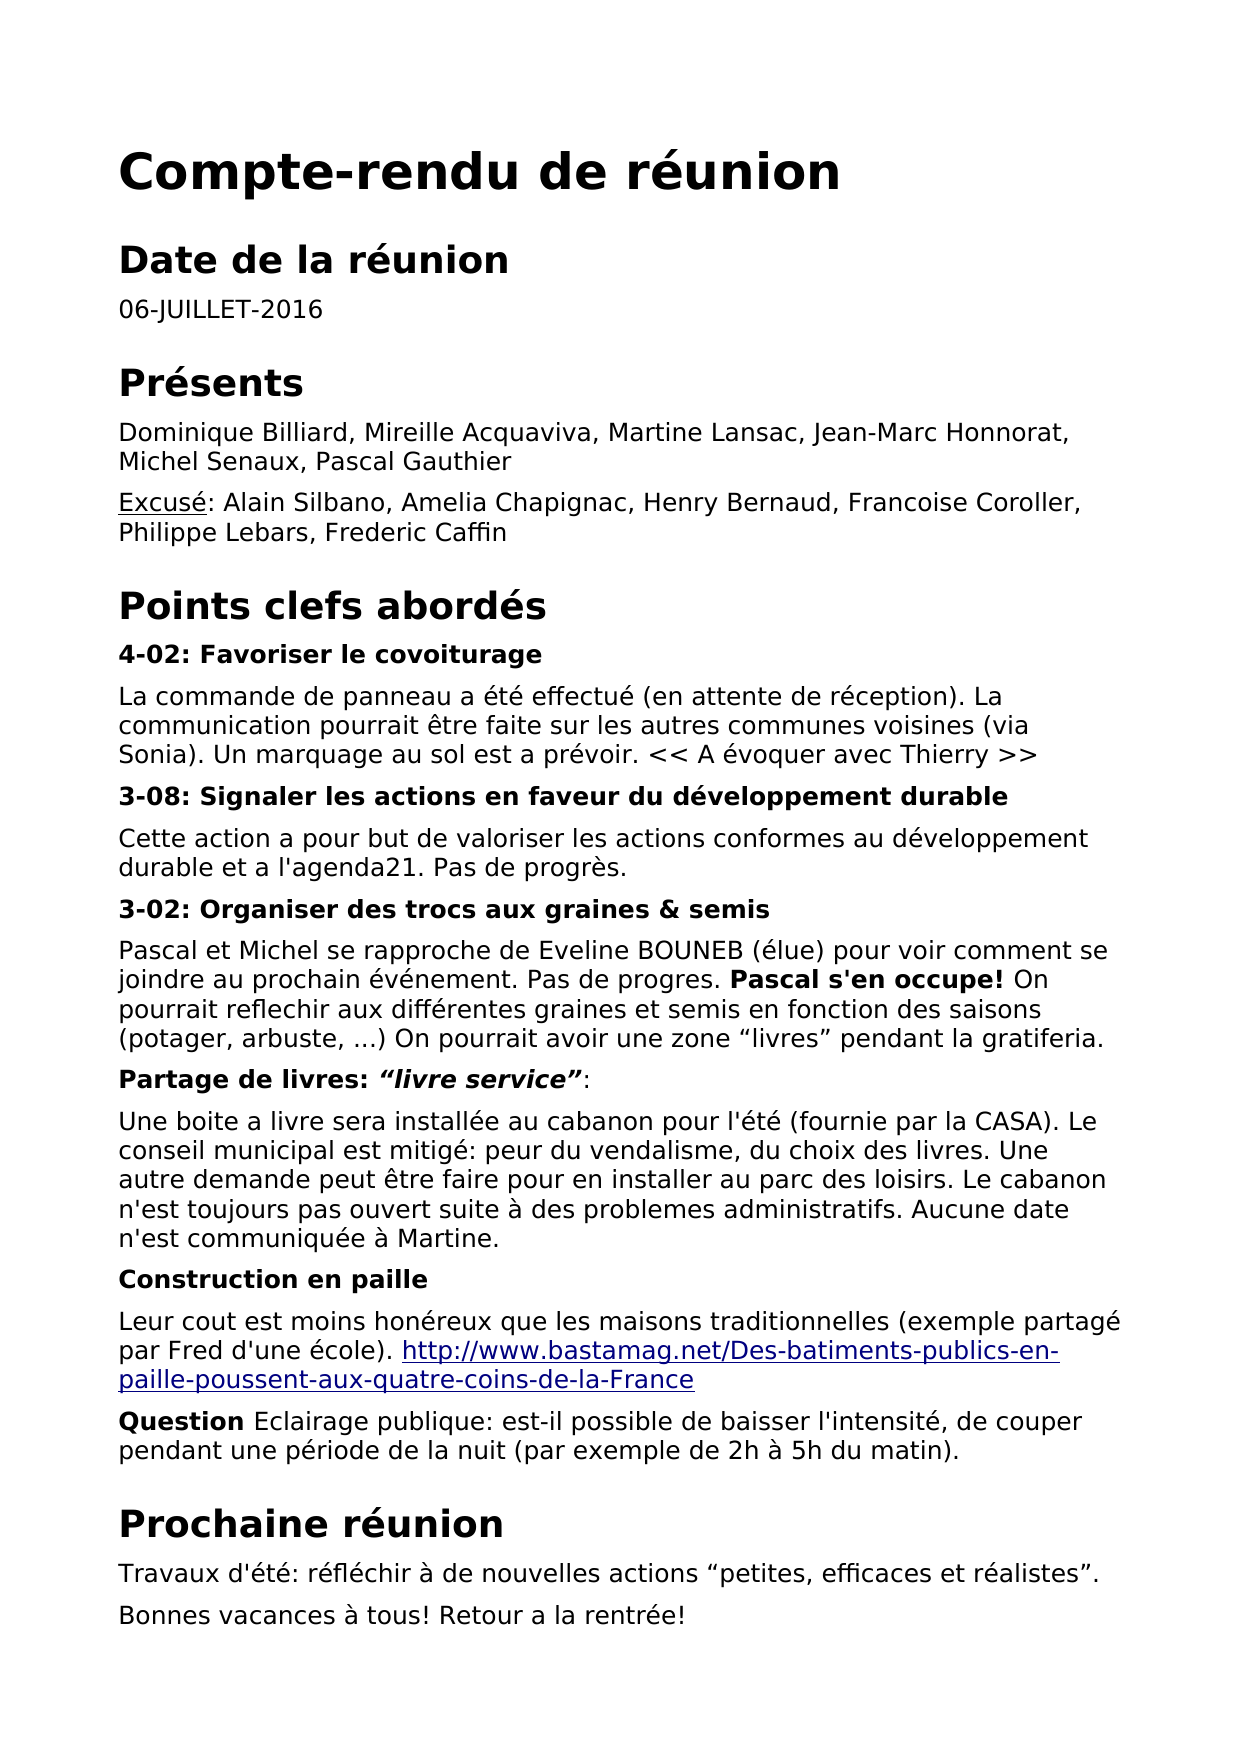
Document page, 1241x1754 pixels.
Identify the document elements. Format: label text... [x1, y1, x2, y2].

text Pascal et Michel se rapproche de Eveline BOUNEB (élue) pour voir comment se joindre au prochain événement. Pas de progres. Pascal s'en occupe! On pourrait reflechir aux différentes graines et semis en fonction des saisons (potager, arbuste, ...) On pourrait avoir une zone “livres” pendant la gratiferia. [118, 936, 1122, 1053]
text Cette action a pour but de valoriser les actions conformes au développement durable et a l'agenda21. Pas de progrès. [118, 824, 1122, 882]
subtitle Compte-rendu de réunion [118, 143, 1122, 201]
subtitle Présents [118, 362, 1122, 405]
text La commande de panneau a été effectué (en attente de réception). La communication pourrait être faite sur les autres communes voisines (via Sonia). Un marquage au sol est a prévoir. << A évoquer avec Thierry >> [118, 682, 1122, 770]
text Une boite a livre sera installée au cabanon pour l'été (fournie par la CASA). Le conseil municipal est mitigé: peur du vendalisme, du choix des livres. Une autre demande peut être faire pour en installer au parc des loisirs. Le cabanon n'est toujours pas ouvert suite à des problemes administratifs. Aucune date n'est communiquée à Martine. [118, 1107, 1122, 1253]
text Construction en paille [118, 1266, 1122, 1295]
text Question Eclairage publique: est-il possible de baisser l'intensité, de couper pendant une période de la nuit (par exemple de 2h à 5h du matin). [118, 1407, 1122, 1466]
subtitle Points clefs abordés [118, 584, 1122, 628]
subtitle Prochaine réunion [118, 1503, 1122, 1547]
text 4-02: Favoriser le covoiturage [118, 641, 1122, 670]
text 3-08: Signaler les actions en faveur du développement durable [118, 782, 1122, 811]
text Partage de livres: “livre service”: [118, 1066, 1122, 1095]
text 06-JUILLET-2016 [118, 295, 1122, 324]
subtitle Date de la réunion [118, 239, 1122, 282]
text 3-02: Organiser des trocs aux graines & semis [118, 895, 1122, 924]
text Excusé: Alain Silbano, Amelia Chapignac, Henry Bernaud, Francoise Coroller, Philippe Lebars, Frederic Caffin [118, 489, 1122, 547]
text Bonnes vacances à tous! Retour a la rentrée! [118, 1601, 1122, 1630]
text Dominique Billiard, Mireille Acquaviva, Martine Lansac, Jean-Marc Honnorat, Michel Senaux, Pascal Gauthier [118, 418, 1122, 476]
text Leur cout est moins honéreux que les maisons traditionnelles (exemple partagé par Fred d'une école). http://www.bastamag.net/Des-batiments-publics-en-paille-poussent-aux-quatre-coins-de-la-France [118, 1307, 1122, 1395]
text Travaux d'été: réfléchir à de nouvelles actions “petites, efficaces et réalistes”. [118, 1559, 1122, 1588]
